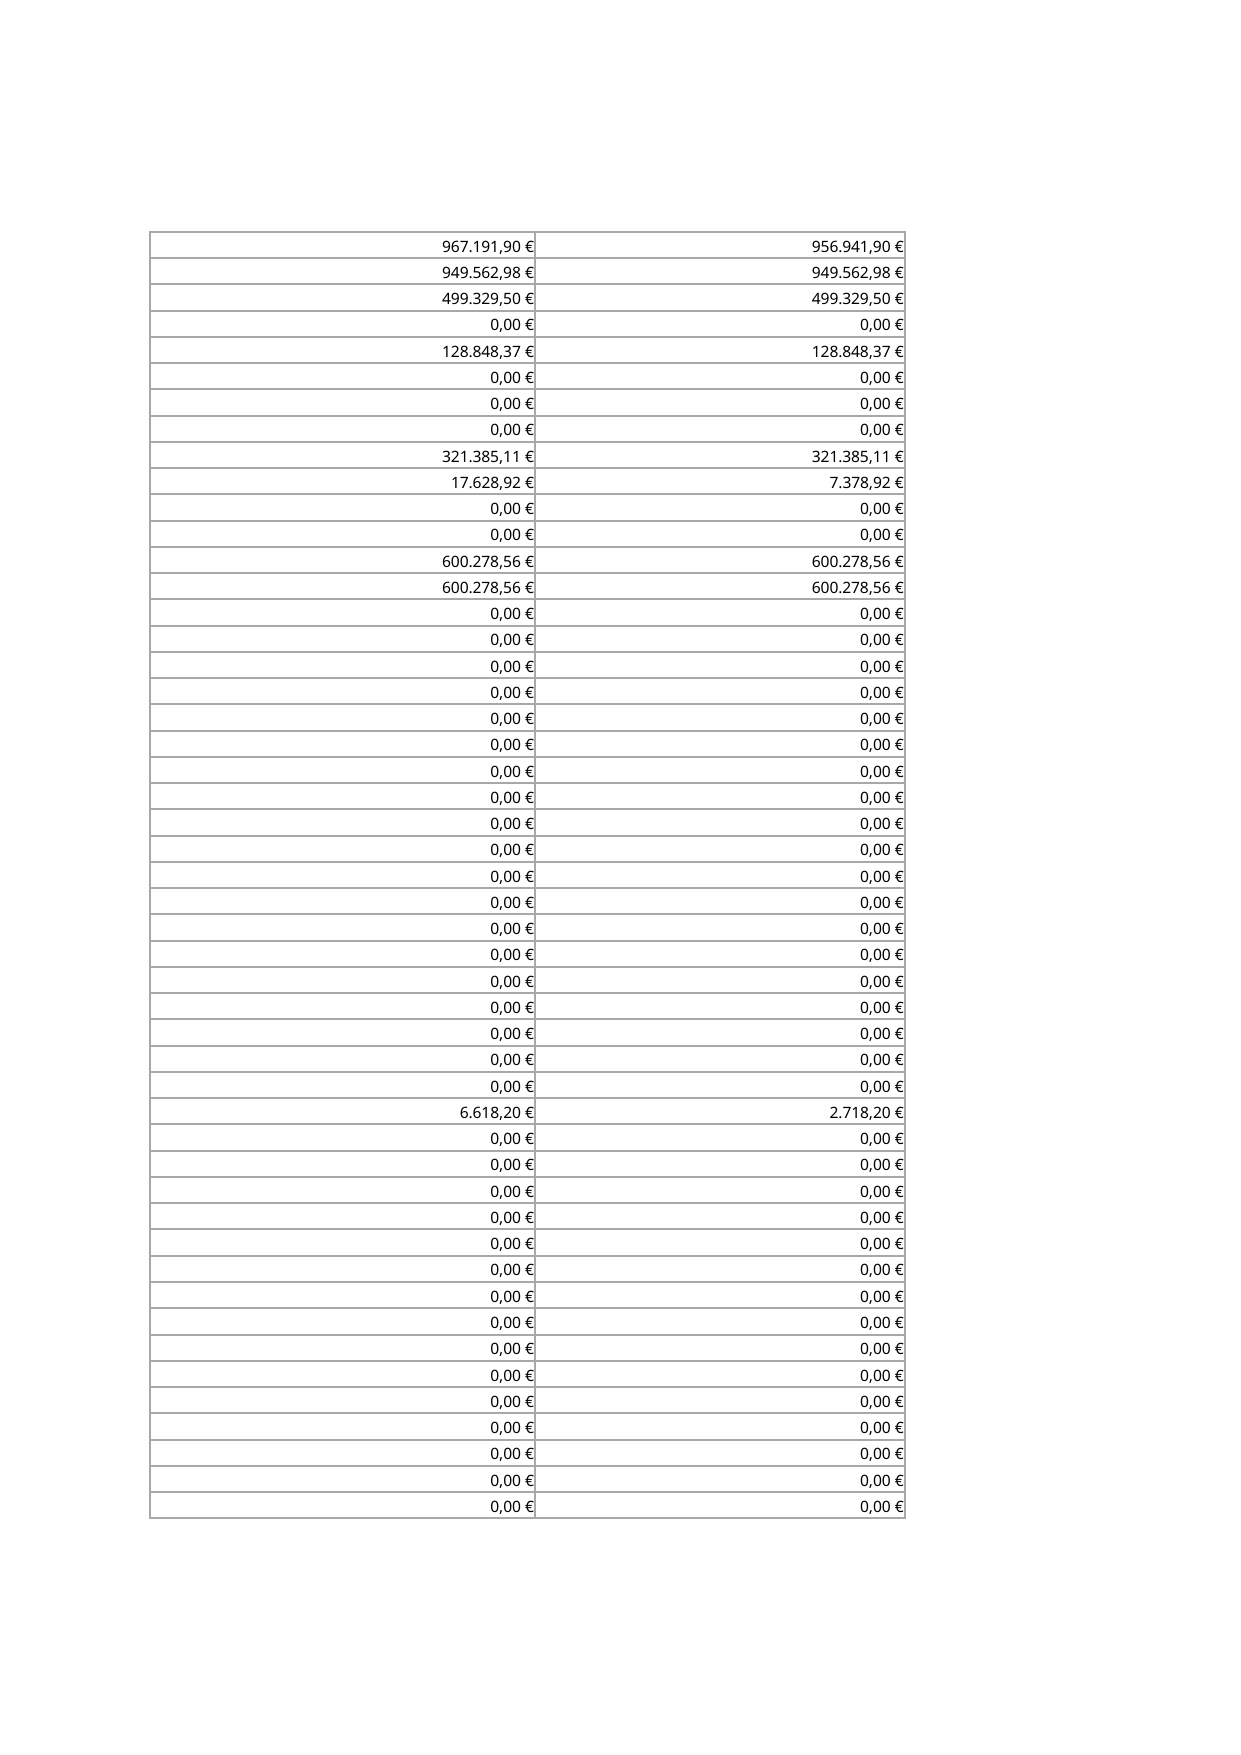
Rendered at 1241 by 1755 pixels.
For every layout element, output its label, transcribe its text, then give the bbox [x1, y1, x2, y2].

table_cell 0,00 € [151, 1283, 534, 1307]
table_cell 0,00 € [151, 942, 534, 966]
table_header 956.941,90 € [536, 233, 904, 257]
table_cell 0,00 € [151, 837, 534, 861]
table_cell 0,00 € [536, 1178, 904, 1202]
table_cell 0,00 € [536, 784, 904, 808]
table_cell 0,00 € [151, 732, 534, 756]
table_cell 0,00 € [536, 942, 904, 966]
table_cell 7.378,92 € [536, 469, 904, 493]
table_cell 0,00 € [536, 1204, 904, 1228]
table_cell 0,00 € [536, 1388, 904, 1412]
table_cell 0,00 € [151, 1414, 534, 1438]
table_cell 0,00 € [536, 364, 904, 388]
table_cell 0,00 € [536, 1230, 904, 1254]
table_cell 949.562,98 € [151, 259, 534, 283]
table_cell 0,00 € [151, 1388, 534, 1412]
table_cell 600.278,56 € [151, 548, 534, 572]
table_cell 2.718,20 € [536, 1099, 904, 1123]
table_cell 0,00 € [536, 312, 904, 336]
table_cell 0,00 € [151, 679, 534, 703]
table_cell 499.329,50 € [536, 285, 904, 309]
table_cell 0,00 € [151, 784, 534, 808]
table_cell 0,00 € [536, 889, 904, 913]
table_cell 0,00 € [536, 732, 904, 756]
table_cell 0,00 € [536, 758, 904, 782]
table_cell 6.618,20 € [151, 1099, 534, 1123]
table_cell 0,00 € [151, 705, 534, 729]
table_cell 600.278,56 € [536, 574, 904, 598]
table_cell 0,00 € [151, 364, 534, 388]
table_cell 17.628,92 € [151, 469, 534, 493]
table_cell 0,00 € [151, 1309, 534, 1333]
table_cell 321.385,11 € [151, 443, 534, 467]
table_cell 0,00 € [536, 1257, 904, 1281]
table_cell 0,00 € [151, 1047, 534, 1071]
table_cell 0,00 € [151, 653, 534, 677]
table_cell 0,00 € [151, 1441, 534, 1465]
table_cell 0,00 € [536, 1283, 904, 1307]
table_cell 0,00 € [151, 1073, 534, 1097]
table_cell 0,00 € [151, 1257, 534, 1281]
table_cell 0,00 € [536, 1493, 904, 1517]
table_cell 0,00 € [151, 417, 534, 441]
table_cell 0,00 € [151, 495, 534, 519]
table_cell 0,00 € [536, 837, 904, 861]
table_cell 0,00 € [536, 600, 904, 624]
table_cell 0,00 € [536, 994, 904, 1018]
table_cell 128.848,37 € [151, 338, 534, 362]
table_cell 0,00 € [536, 679, 904, 703]
table_cell 0,00 € [536, 1414, 904, 1438]
table_cell 0,00 € [536, 863, 904, 887]
table_cell 128.848,37 € [536, 338, 904, 362]
table_cell 0,00 € [151, 889, 534, 913]
table_cell 0,00 € [151, 915, 534, 939]
table_cell 0,00 € [536, 495, 904, 519]
table_cell 321.385,11 € [536, 443, 904, 467]
table_cell 0,00 € [536, 1467, 904, 1491]
table_cell 0,00 € [536, 1362, 904, 1386]
table_cell 0,00 € [151, 1230, 534, 1254]
table_cell 0,00 € [536, 627, 904, 651]
table_cell 0,00 € [536, 1152, 904, 1176]
table_cell 499.329,50 € [151, 285, 534, 309]
table_cell 0,00 € [536, 522, 904, 546]
table_cell 0,00 € [151, 1178, 534, 1202]
table_cell 0,00 € [151, 968, 534, 992]
table_cell 0,00 € [536, 1125, 904, 1149]
table_cell 0,00 € [536, 705, 904, 729]
table_cell 0,00 € [151, 522, 534, 546]
table_cell 0,00 € [536, 1047, 904, 1071]
table_cell 600.278,56 € [536, 548, 904, 572]
table_cell 949.562,98 € [536, 259, 904, 283]
table_cell 0,00 € [151, 1336, 534, 1360]
table_cell 0,00 € [536, 1073, 904, 1097]
table_cell 0,00 € [151, 1493, 534, 1517]
table_cell 0,00 € [536, 417, 904, 441]
table_cell 0,00 € [151, 1204, 534, 1228]
table_cell 0,00 € [151, 627, 534, 651]
table_cell 0,00 € [536, 915, 904, 939]
table_cell 0,00 € [536, 653, 904, 677]
table_cell 0,00 € [536, 968, 904, 992]
table_header 967.191,90 € [151, 233, 534, 257]
table_cell 0,00 € [151, 312, 534, 336]
table_cell 0,00 € [536, 1309, 904, 1333]
table_cell 0,00 € [536, 810, 904, 834]
table_cell 0,00 € [151, 390, 534, 414]
table_cell 0,00 € [151, 994, 534, 1018]
table_cell 0,00 € [151, 758, 534, 782]
table_cell 0,00 € [151, 600, 534, 624]
table_cell 0,00 € [151, 863, 534, 887]
table_cell 0,00 € [151, 1152, 534, 1176]
table_cell 0,00 € [151, 1362, 534, 1386]
table_cell 0,00 € [151, 810, 534, 834]
table_cell 0,00 € [536, 1336, 904, 1360]
table_cell 600.278,56 € [151, 574, 534, 598]
table_cell 0,00 € [151, 1020, 534, 1044]
table_cell 0,00 € [151, 1467, 534, 1491]
table_cell 0,00 € [536, 390, 904, 414]
table_cell 0,00 € [536, 1441, 904, 1465]
table_cell 0,00 € [536, 1020, 904, 1044]
table_cell 0,00 € [151, 1125, 534, 1149]
